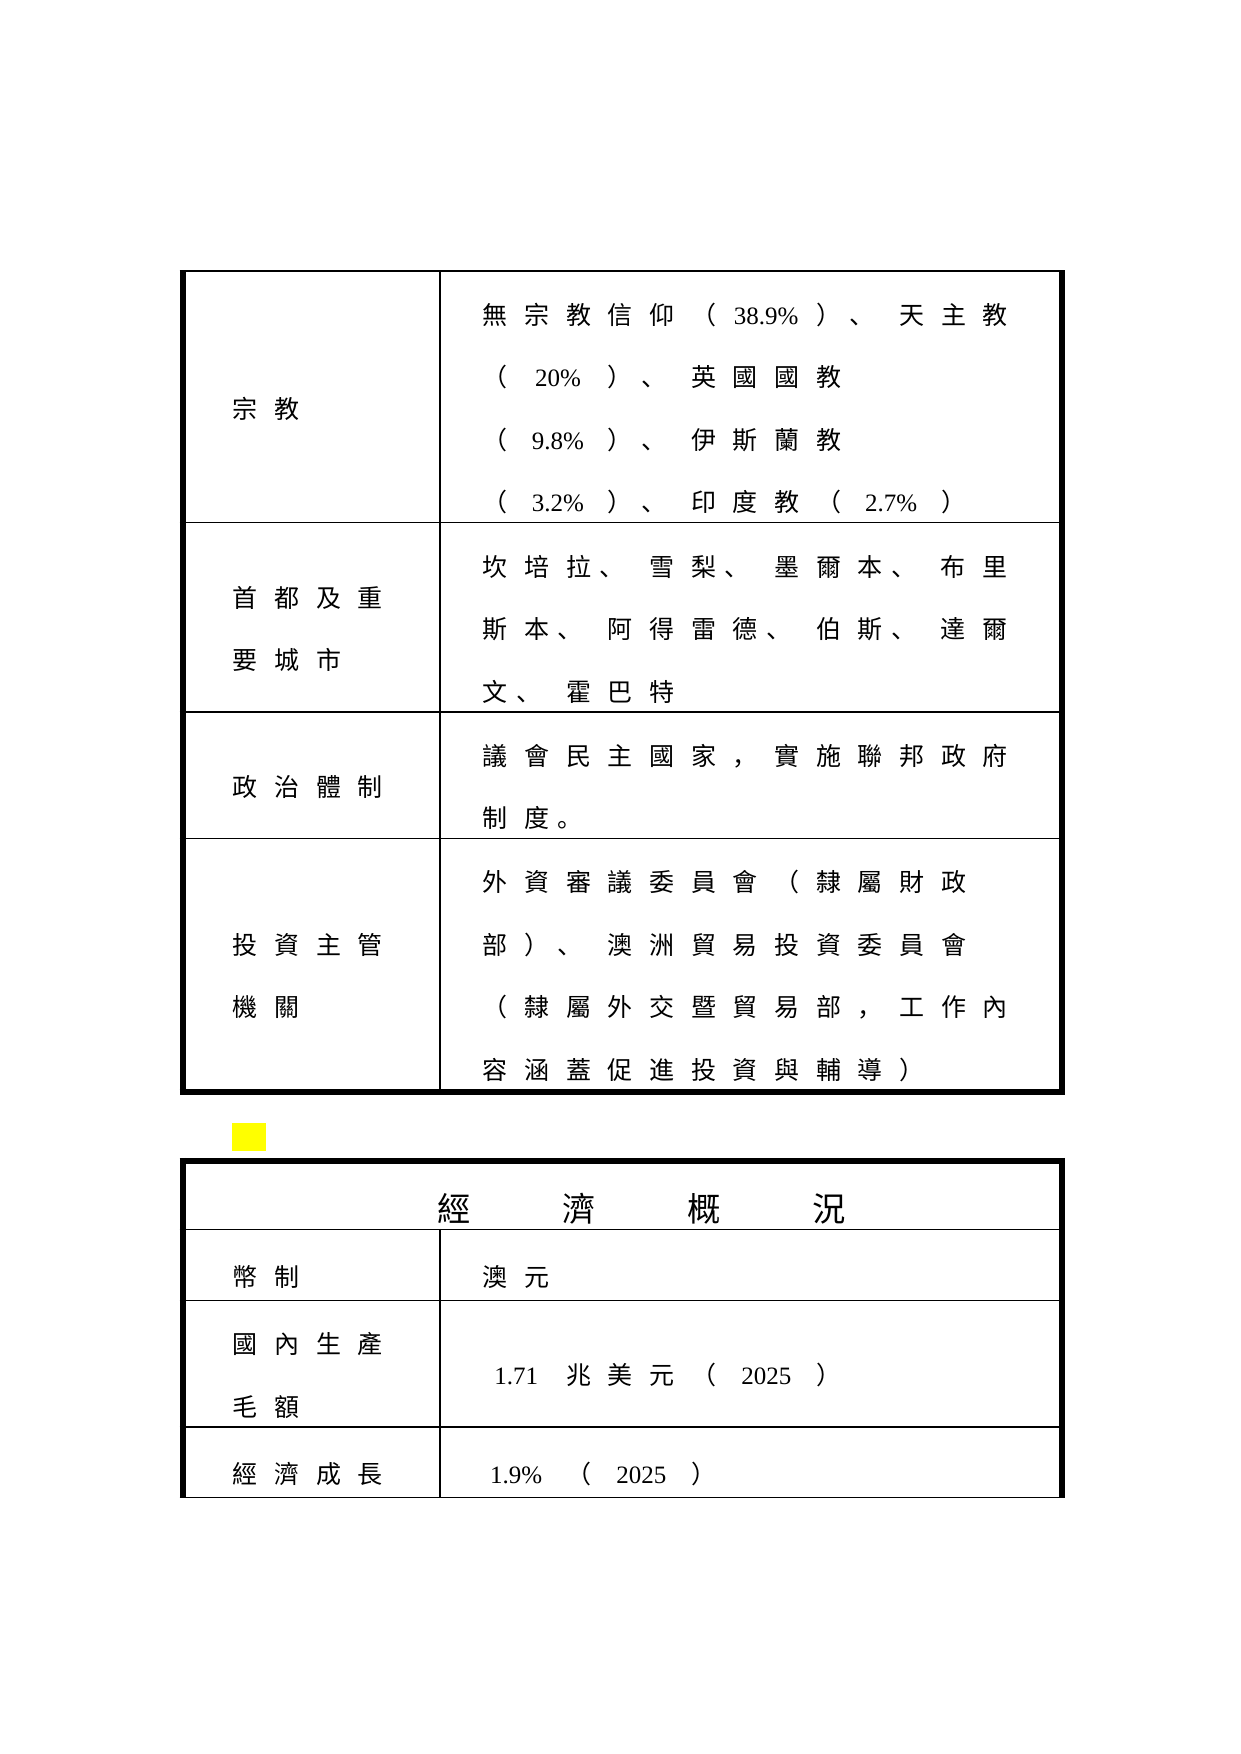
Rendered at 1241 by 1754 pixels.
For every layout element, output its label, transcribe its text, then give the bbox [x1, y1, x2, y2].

table_cell 宗教 [186, 272, 439, 522]
table_cell 經濟成長 [186, 1428, 439, 1497]
table_cell 坎培拉、雪梨、墨爾本、布里斯本、阿得雷德、伯斯、達爾文、霍巴特 [441, 523, 1059, 711]
table_cell 外資審議委員會（隸屬財政部）、澳洲貿易投資委員會（隸屬外交暨貿易部，工作內容涵蓋促進投資與輔導） [441, 839, 1059, 1089]
table_cell 首都及重要城市 [186, 523, 439, 711]
table_cell 1.71兆美元（2025） [441, 1301, 1059, 1426]
table_cell 1.9%（2025） [441, 1428, 1059, 1497]
table_cell 幣制 [186, 1230, 439, 1299]
table_cell 國內生產毛額 [186, 1301, 439, 1426]
table_header 經 濟 概 況 [186, 1164, 1059, 1229]
table_cell 投資主管機關 [186, 839, 439, 1089]
table_cell 澳元 [441, 1230, 1059, 1299]
table_cell 政治體制 [186, 713, 439, 837]
table_cell 議會民主國家，實施聯邦政府制度。 [441, 713, 1059, 837]
table_cell 無宗教信仰（38.9%）、天主教（20%）、英國國教（9.8%）、伊斯蘭教（3.2%）、印度教（2.7%） [441, 272, 1059, 522]
